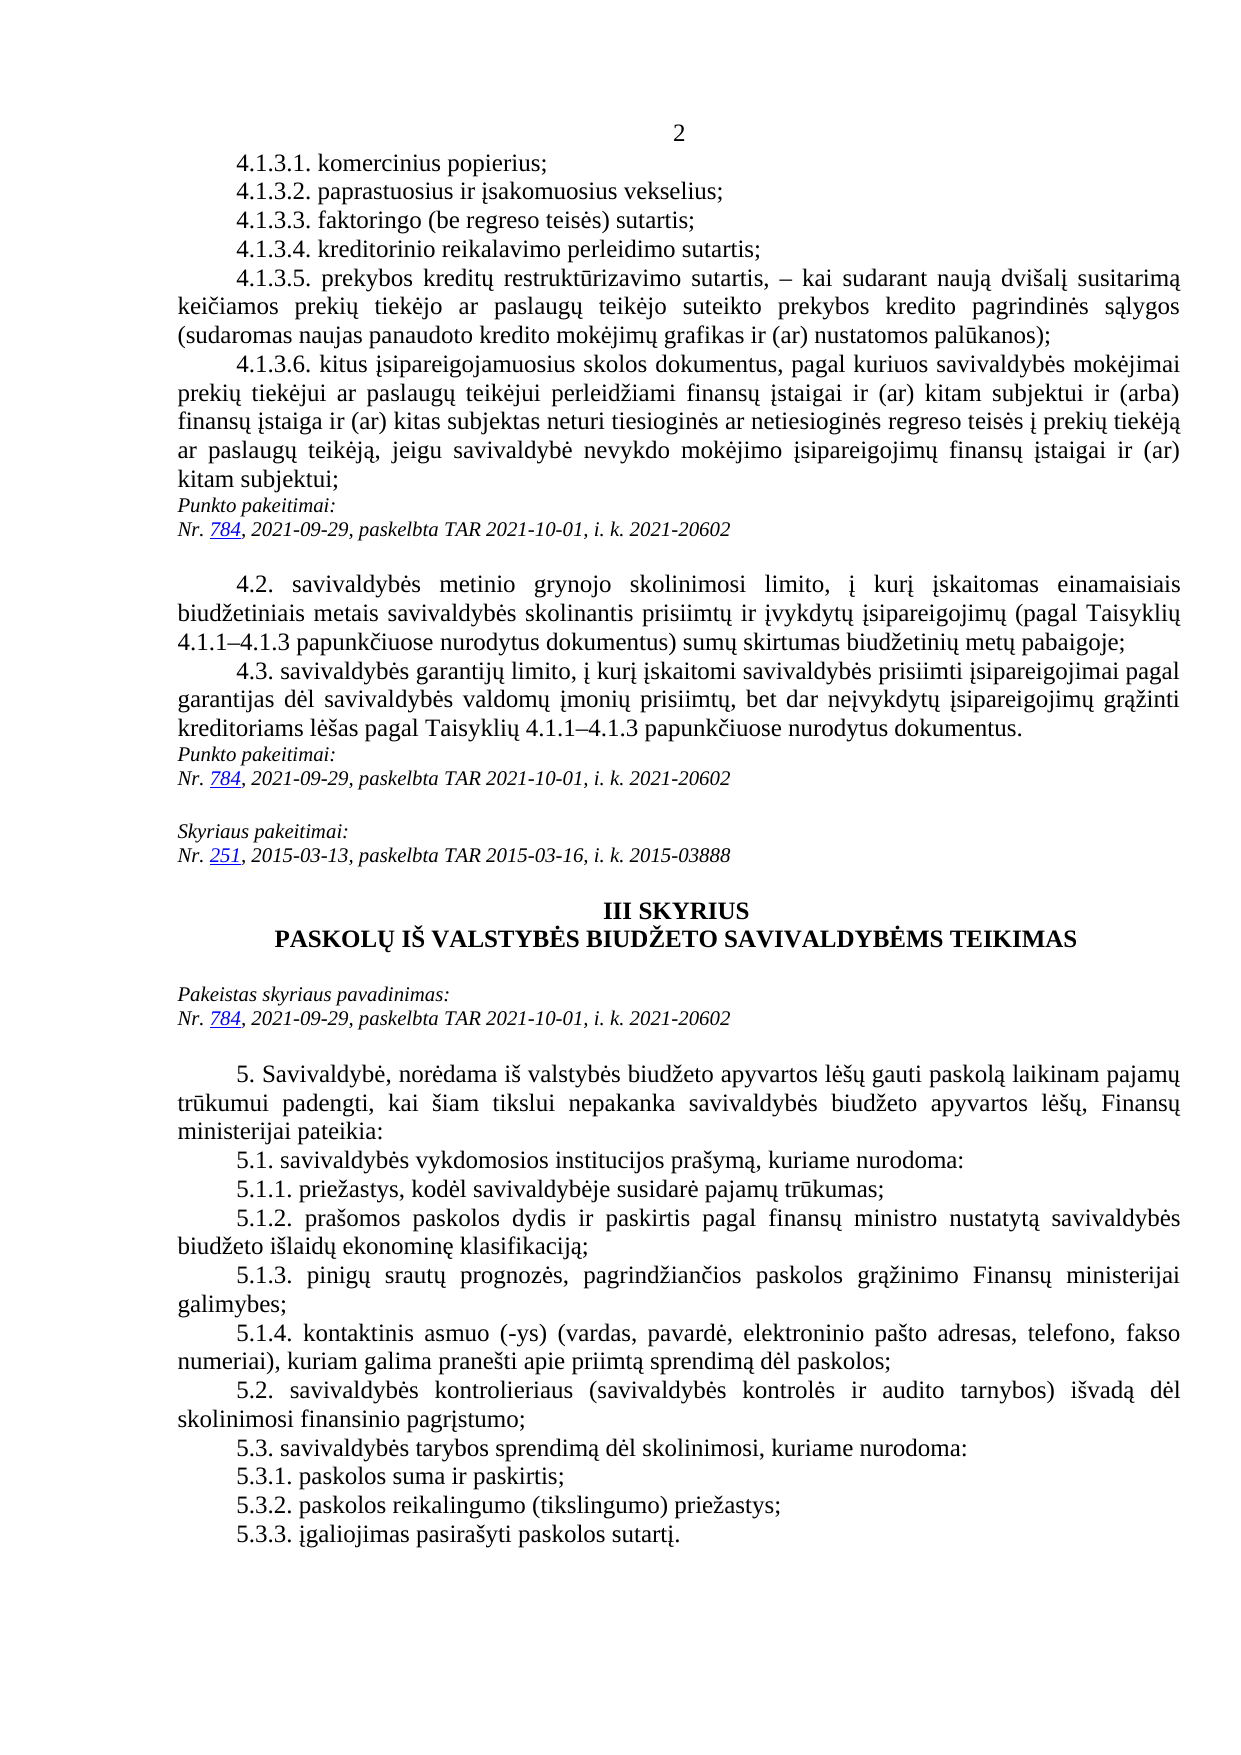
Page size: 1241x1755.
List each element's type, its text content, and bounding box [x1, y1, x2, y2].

text Skyriaus pakeitimai: [177, 819, 1181, 843]
text Punkto pakeitimai: [177, 742, 1181, 766]
text Punkto pakeitimai: [177, 493, 1181, 517]
text 5.1.2. prašomos paskolos dydis ir paskirtis pagal finansų ministro nustatytą savivaldybės biudžeto išlaidų ekonominę klasifikaciją; [177, 1203, 1181, 1260]
text Nr. 784, 2021-09-29, paskelbta TAR 2021-10-01, i. k. 2021-20602 [177, 766, 1181, 790]
text 5. Savivaldybė, norėdama iš valstybės biudžeto apyvartos lėšų gauti paskolą laikinam pajamų trūkumui padengti, kai šiam tikslui nepakanka savivaldybės biudžeto apyvartos lėšų, Finansų ministerijai pateikia: [177, 1059, 1181, 1145]
text 5.3.2. paskolos reikalingumo (tikslingumo) priežastys; [177, 1490, 1181, 1519]
text 5.1.4. kontaktinis asmuo (-ys) (vardas, pavardė, elektroninio pašto adresas, telefono, fakso numeriai), kuriam galima pranešti apie priimtą sprendimą dėl paskolos; [177, 1318, 1181, 1375]
text Nr. 784, 2021-09-29, paskelbta TAR 2021-10-01, i. k. 2021-20602 [177, 517, 1181, 541]
text 4.1.3.1. komercinius popierius; [177, 148, 1181, 176]
text 5.1.3. pinigų srautų prognozės, pagrindžiančios paskolos grąžinimo Finansų ministerijai galimybes; [177, 1260, 1181, 1318]
text Pakeistas skyriaus pavadinimas: [177, 982, 1181, 1006]
text 4.2. savivaldybės metinio grynojo skolinimosi limito, į kurį įskaitomas einamaisiais biudžetiniais metais savivaldybės skolinantis prisiimtų ir įvykdytų įsipareigojimų (pagal Taisyklių 4.1.1–4.1.3 papunkčiuose nurodytus dokumentus) sumų skirtumas biudžetinių metų pabaigoje; [177, 569, 1181, 656]
text 4.1.3.2. paprastuosius ir įsakomuosius vekselius; [177, 176, 1181, 205]
text 5.3.3. įgaliojimas pasirašyti paskolos sutartį. [177, 1519, 1181, 1548]
text 4.3. savivaldybės garantijų limito, į kurį įskaitomi savivaldybės prisiimti įsipareigojimai pagal garantijas dėl savivaldybės valdomų įmonių prisiimtų, bet dar neįvykdytų įsipareigojimų grąžinti kreditoriams lėšas pagal Taisyklių 4.1.1–4.1.3 papunkčiuose nurodytus dokumentus. [177, 656, 1181, 742]
text 5.3. savivaldybės tarybos sprendimą dėl skolinimosi, kuriame nurodoma: [177, 1433, 1181, 1461]
text III SKYRIUS PASKOLŲ IŠ VALSTYBĖS BIUDŽETO SAVIVALDYBĖMS TEIKIMAS [177, 896, 1181, 953]
text 4.1.3.4. kreditorinio reikalavimo perleidimo sutartis; [177, 234, 1181, 263]
text 5.2. savivaldybės kontrolieriaus (savivaldybės kontrolės ir audito tarnybos) išvadą dėl skolinimosi finansinio pagrįstumo; [177, 1375, 1181, 1433]
text 5.3.1. paskolos suma ir paskirtis; [177, 1461, 1181, 1490]
text 4.1.3.5. prekybos kreditų restruktūrizavimo sutartis, – kai sudarant naują dvišalį susitarimą keičiamos prekių tiekėjo ar paslaugų teikėjo suteikto prekybos kredito pagrindinės sąlygos (sudaromas naujas panaudoto kredito mokėjimų grafikas ir (ar) nustatomos palūkanos); [177, 263, 1181, 349]
text 4.1.3.3. faktoringo (be regreso teisės) sutartis; [177, 205, 1181, 234]
text Nr. 251, 2015-03-13, paskelbta TAR 2015-03-16, i. k. 2015-03888 [177, 843, 1181, 867]
text 5.1.1. priežastys, kodėl savivaldybėje susidarė pajamų trūkumas; [177, 1174, 1181, 1203]
text 4.1.3.6. kitus įsipareigojamuosius skolos dokumentus, pagal kuriuos savivaldybės mokėjimai prekių tiekėjui ar paslaugų teikėjui perleidžiami finansų įstaigai ir (ar) kitam subjektui ir (arba) finansų įstaiga ir (ar) kitas subjektas neturi tiesioginės ar netiesioginės regreso teisės į prekių tiekėją ar paslaugų teikėją, jeigu savivaldybė nevykdo mokėjimo įsipareigojimų finansų įstaigai ir (ar) kitam subjektui; [177, 349, 1181, 493]
text 5.1. savivaldybės vykdomosios institucijos prašymą, kuriame nurodoma: [177, 1145, 1181, 1174]
text Nr. 784, 2021-09-29, paskelbta TAR 2021-10-01, i. k. 2021-20602 [177, 1006, 1181, 1030]
